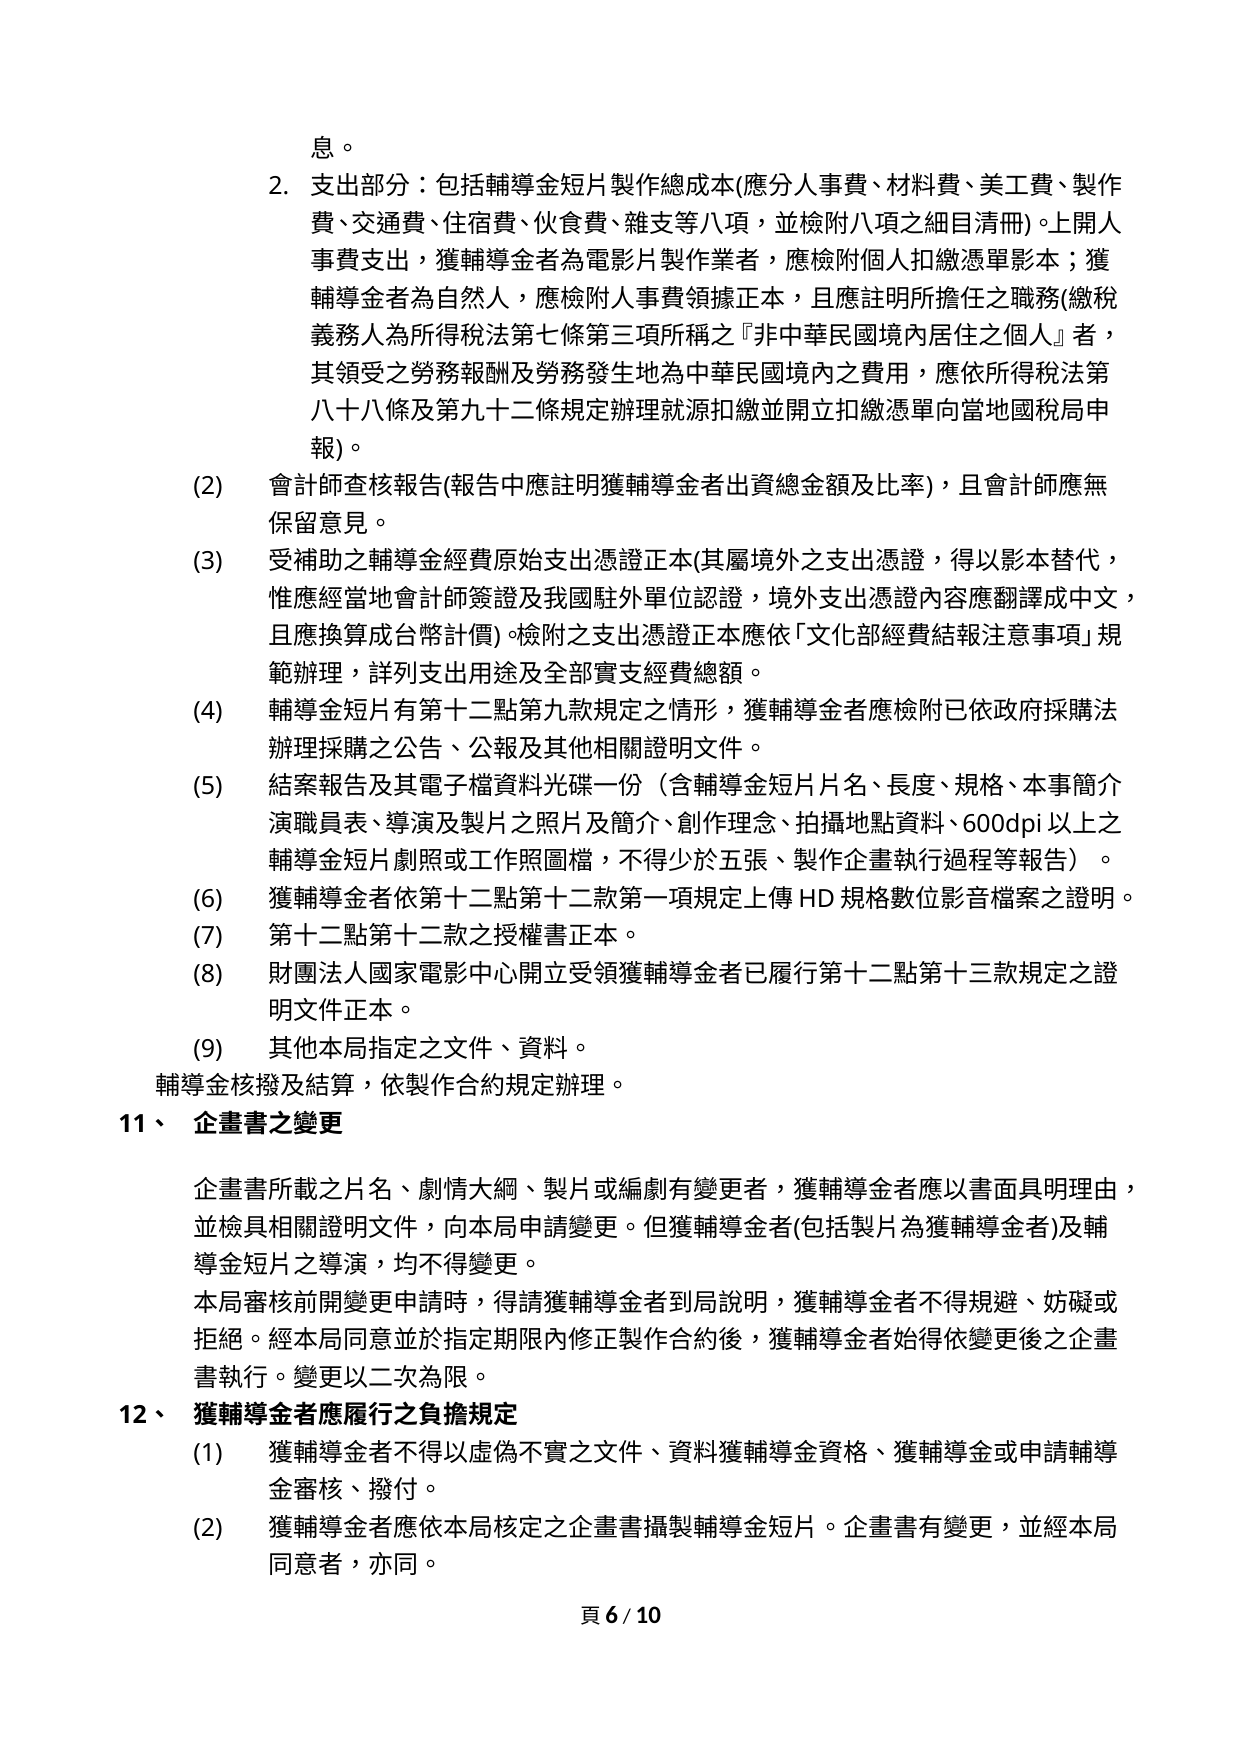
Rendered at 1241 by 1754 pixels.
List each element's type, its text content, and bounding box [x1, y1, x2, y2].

list 結案報告及其電子檔資料光碟一份（含輔導金短片片名、長度、規格、本事簡介、演職員表、導演及製片之照片及簡介、創作理念、拍攝地點資料、600dpi以上之輔導金短片劇照或工作照圖檔，不得少於五張、製作企畫執行過程等報告）。 [193, 765, 1122, 877]
list 支出部分：包括輔導金短片製作總成本(應分人事費、材料費、美工費、製作費、交通費、住宿費、伙食費、雜支等八項，並檢附八項之細目清冊)。上開人事費支出，獲輔導金者為電影片製作業者，應檢附個人扣繳憑單影本；獲輔導金者為自然人，應檢附人事費領據正本，且應註明所擔任之職務(繳稅義務人為所得稅法第七條第三項所稱之『非中華民國境內居住之個人』者，其領受之勞務報酬及勞務發生地為中華民國境內之費用，應依所得稅法第八十八條及第九十二條規定辦理就源扣繳並開立扣繳憑單向當地國稅局申報)。 [268, 165, 1122, 465]
list 會計師查核報告(報告中應註明獲輔導金者出資總金額及比率)，且會計師應無保留意見。 [193, 465, 1122, 540]
list 獲輔導金者不得以虛偽不實之文件、資料獲輔導金資格、獲輔導金或申請輔導金審核、撥付。 [193, 1432, 1122, 1507]
text 企畫書所載之片名、劇情大綱、製片或編劇有變更者，獲輔導金者應以書面具明理由，並檢具相關證明文件，向本局申請變更。但獲輔導金者(包括製片為獲輔導金者)及輔導金短片之導演，均不得變更。 [193, 1169, 1122, 1282]
list 企畫書之變更 [118, 1102, 1122, 1140]
list 輔導金短片有第十二點第九款規定之情形，獲輔導金者應檢附已依政府採購法辦理採購之公告、公報及其他相關證明文件。 [193, 690, 1122, 765]
list 收入部分：包含但不限於政府機關(構)、政府補(捐)助之財團法人補助款(應載明實際領取之補助明細及占總收入之比率)、自籌款金額、衍生性收入及利息。 [268, 127, 1122, 165]
list 財團法人國家電影中心開立受領獲輔導金者已履行第十二點第十三款規定之證明文件正本。 [193, 952, 1122, 1027]
list 獲輔導金者依第十二點第十二款第一項規定上傳HD規格數位影音檔案之證明。 [193, 877, 1122, 915]
list 獲輔導金者應履行之負擔規定 [118, 1394, 1122, 1432]
list 受補助之輔導金經費原始支出憑證正本(其屬境外之支出憑證，得以影本替代，惟應經當地會計師簽證及我國駐外單位認證，境外支出憑證內容應翻譯成中文，且應換算成台幣計價)。檢附之支出憑證正本應依「文化部經費結報注意事項」規範辦理，詳列支出用途及全部實支經費總額。 [193, 540, 1122, 690]
list 獲輔導金者應依本局核定之企畫書攝製輔導金短片。企畫書有變更，並經本局同意者，亦同。 [193, 1507, 1122, 1582]
text 本局審核前開變更申請時，得請獲輔導金者到局說明，獲輔導金者不得規避、妨礙或拒絕。經本局同意並於指定期限內修正製作合約後，獲輔導金者始得依變更後之企畫書執行。變更以二次為限。 [193, 1282, 1122, 1394]
list 第十二點第十二款之授權書正本。 [193, 915, 1122, 952]
text 輔導金核撥及結算，依製作合約規定辦理。 [116, 1065, 1122, 1102]
list 其他本局指定之文件、資料。 [193, 1027, 1122, 1065]
